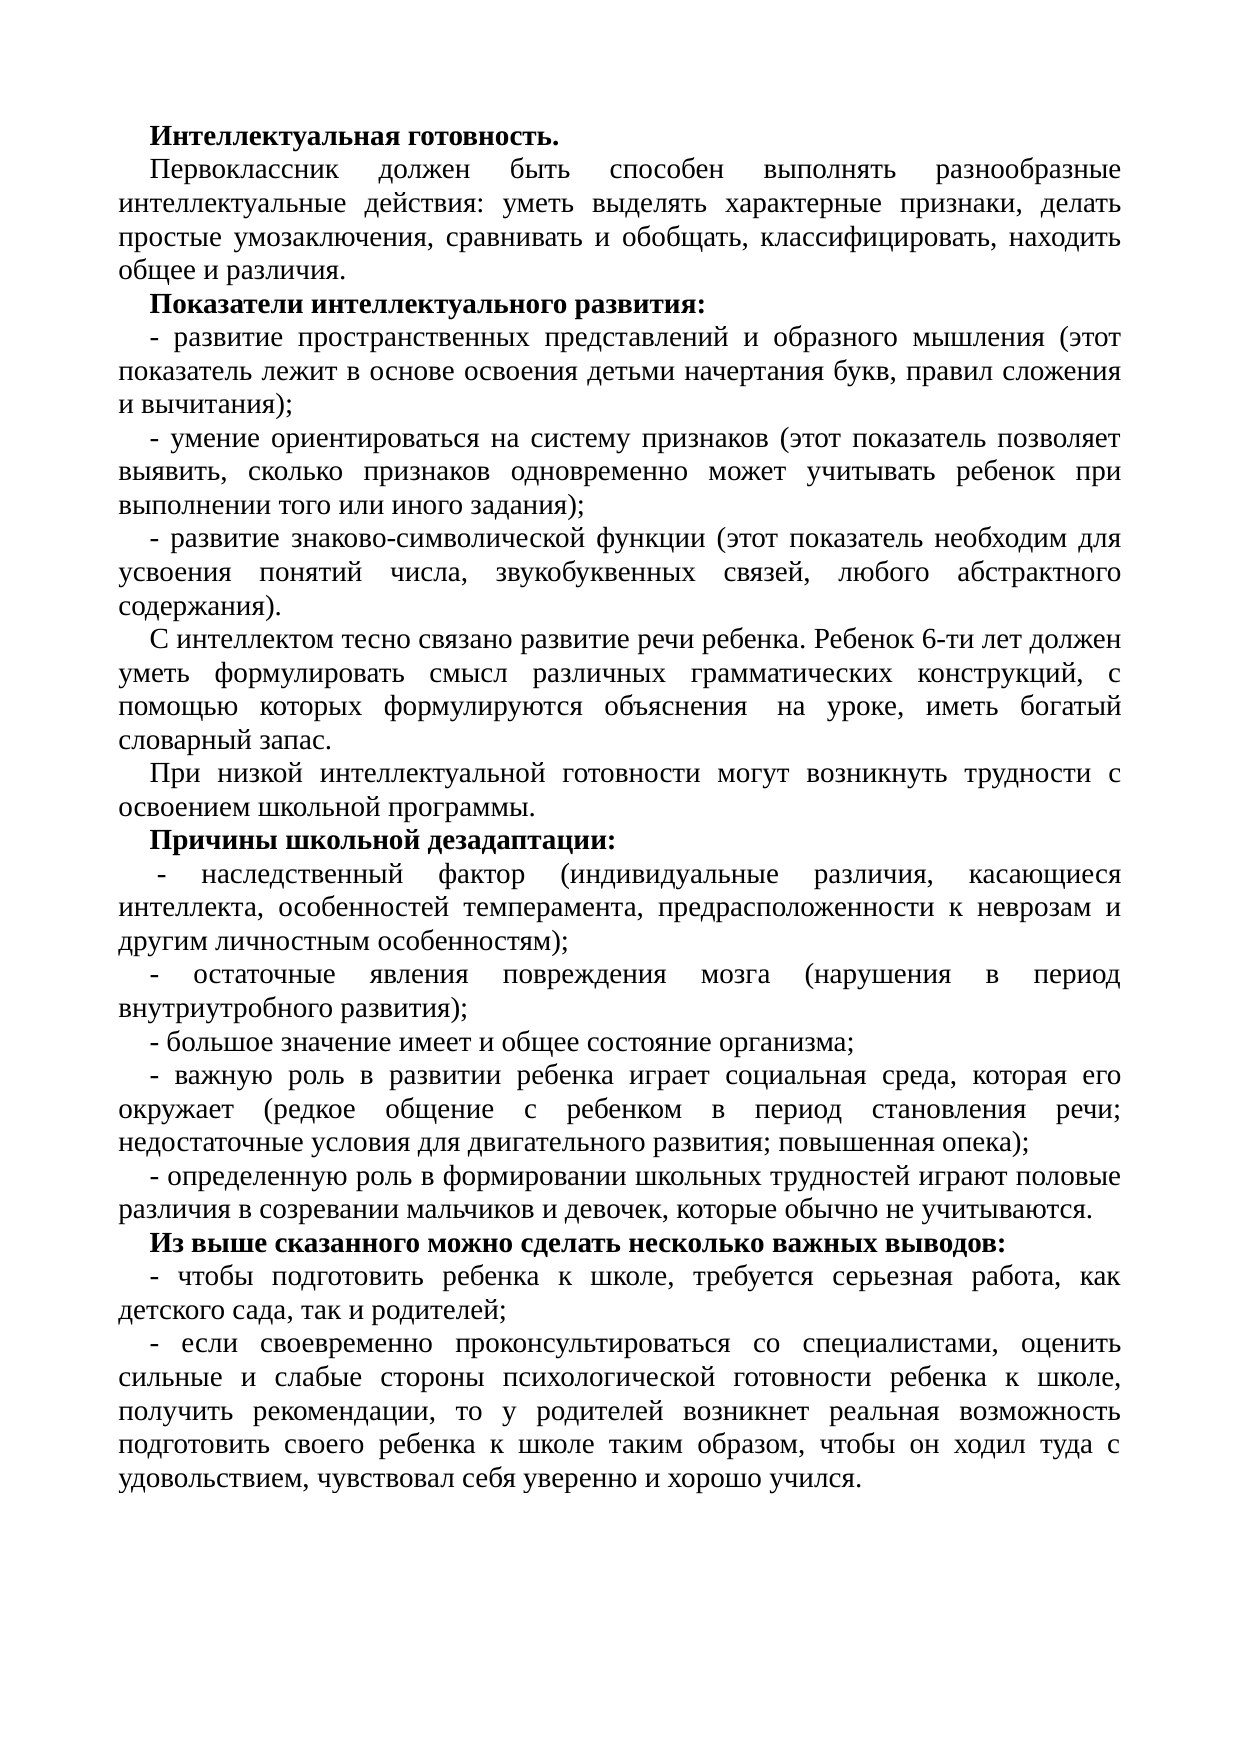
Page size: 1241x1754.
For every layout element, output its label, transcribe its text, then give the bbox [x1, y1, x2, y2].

text - развитие знаково-символической функции (этот показатель необходим для усвоения понятий числа, звукобуквенных связей, любого абстрактного содержания). [118, 521, 1122, 621]
text - развитие пространственных представлений и образного мышления (этот показатель лежит в основе освоения детьми начертания букв, правил сложения и вычитания); [118, 319, 1122, 420]
text - если своевременно проконсультироваться со специалистами, оценить сильные и слабые стороны психологической готовности ребенка к школе, получить рекомендации, то у родителей возникнет реальная возможность подготовить своего ребенка к школе таким образом, чтобы он ходил туда с удовольствием, чувствовал себя уверенно и хорошо учился. [118, 1326, 1122, 1493]
text - остаточные явления повреждения мозга (нарушения в период внутриутробного развития); [118, 957, 1122, 1024]
text Причины школьной дезадаптации: [118, 822, 1122, 856]
text - определенную роль в формировании школьных трудностей играют половые различия в созревании мальчиков и девочек, которые обычно не учитываются. [118, 1158, 1122, 1225]
text Из выше сказанного можно сделать несколько важных выводов: [118, 1225, 1122, 1258]
text - важную роль в развитии ребенка играет социальная среда, которая его окружает (редкое общение с ребенком в период становления речи; недостаточные условия для двигательного развития; повышенная опека); [118, 1057, 1122, 1158]
text Первоклассник должен быть способен выполнять разнообразные интеллектуальные действия: уметь выделять характерные признаки, делать простые умозаключения, сравнивать и обобщать, классифицировать, находить общее и различия. [118, 152, 1122, 286]
text - умение ориентироваться на систему признаков (этот показатель позволяет выявить, сколько признаков одновременно может учитывать ребенок при выполнении того или иного задания); [118, 420, 1122, 521]
text Интеллектуальная готовность. [118, 118, 1122, 152]
text С интеллектом тесно связано развитие речи ребенка. Ребенок 6-ти лет должен уметь формулировать смысл различных грамматических конструкций, с помощью которых формулируются объяснения на уроке, иметь богатый словарный запас. [118, 621, 1122, 755]
text - большое значение имеет и общее состояние организма; [118, 1024, 1122, 1057]
text Показатели интеллектуального развития: [118, 286, 1122, 319]
text При низкой интеллектуальной готовности могут возникнуть трудности с освоением школьной программы. [118, 755, 1122, 822]
text - наследственный фактор (индивидуальные различия, касающиеся интеллекта, особенностей темперамента, предрасположенности к неврозам и другим личностным особенностям); [118, 856, 1122, 957]
text - чтобы подготовить ребенка к школе, требуется серьезная работа, как детского сада, так и родителей; [118, 1258, 1122, 1326]
